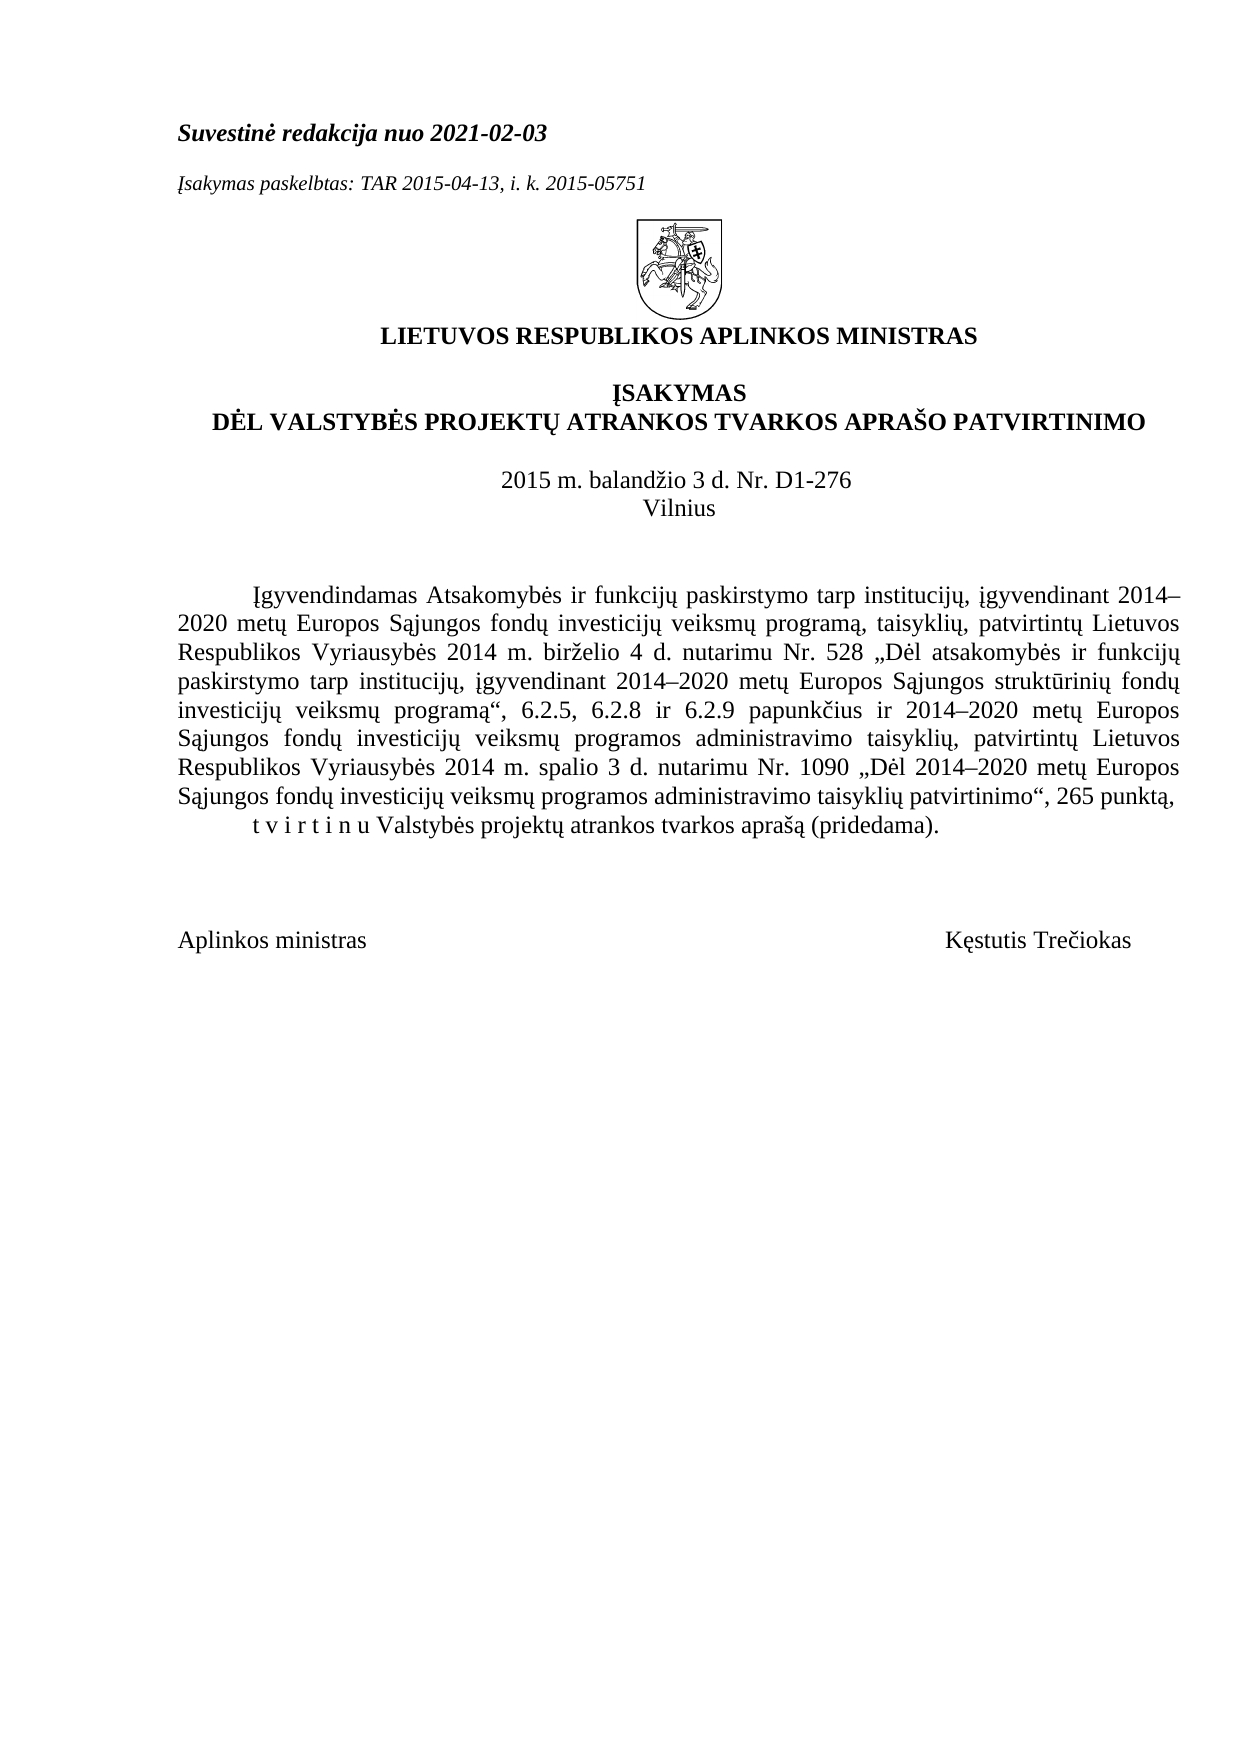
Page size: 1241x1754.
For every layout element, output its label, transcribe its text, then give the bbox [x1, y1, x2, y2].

text t v i r t i n u Valstybės projektų atrankos tvarkos aprašą (pridedama). [177, 810, 1181, 838]
text Įgyvendindamas Atsakomybės ir funkcijų paskirstymo tarp institucijų, įgyvendinant 2014–2020 metų Europos Sąjungos fondų investicijų veiksmų programą, taisyklių, patvirtintų Lietuvos Respublikos Vyriausybės 2014 m. birželio 4 d. nutarimu Nr. 528 „Dėl atsakomybės ir funkcijų paskirstymo tarp institucijų, įgyvendinant 2014–2020 metų Europos Sąjungos struktūrinių fondų investicijų veiksmų programą“, 6.2.5, 6.2.8 ir 6.2.9 papunkčius ir 2014–2020 metų Europos Sąjungos fondų investicijų veiksmų programos administravimo taisyklių, patvirtintų Lietuvos Respublikos Vyriausybės 2014 m. spalio 3 d. nutarimu Nr. 1090 „Dėl 2014–2020 metų Europos Sąjungos fondų investicijų veiksmų programos administravimo taisyklių patvirtinimo“, 265 punktą, [177, 580, 1181, 810]
text Dėl Valstybės projektų atrankos tvarkos aprašo patvirtinimo [177, 407, 1181, 436]
text 2015 m. balandžio 3 d. Nr. D1-276 [177, 465, 1181, 493]
text Aplinkos ministras Kęstutis Trečiokas [177, 925, 1177, 953]
text ĮSAKYMAS [177, 378, 1181, 407]
text Vilnius [177, 493, 1181, 522]
text Suvestinė redakcija nuo 2021-02-03 [177, 118, 1181, 147]
text LIETUVOS RESPUBLIKOS APLINKOS MINISTRAS [177, 321, 1181, 350]
text Įsakymas paskelbtas: TAR 2015-04-13, i. k. 2015-05751 [177, 171, 1181, 195]
